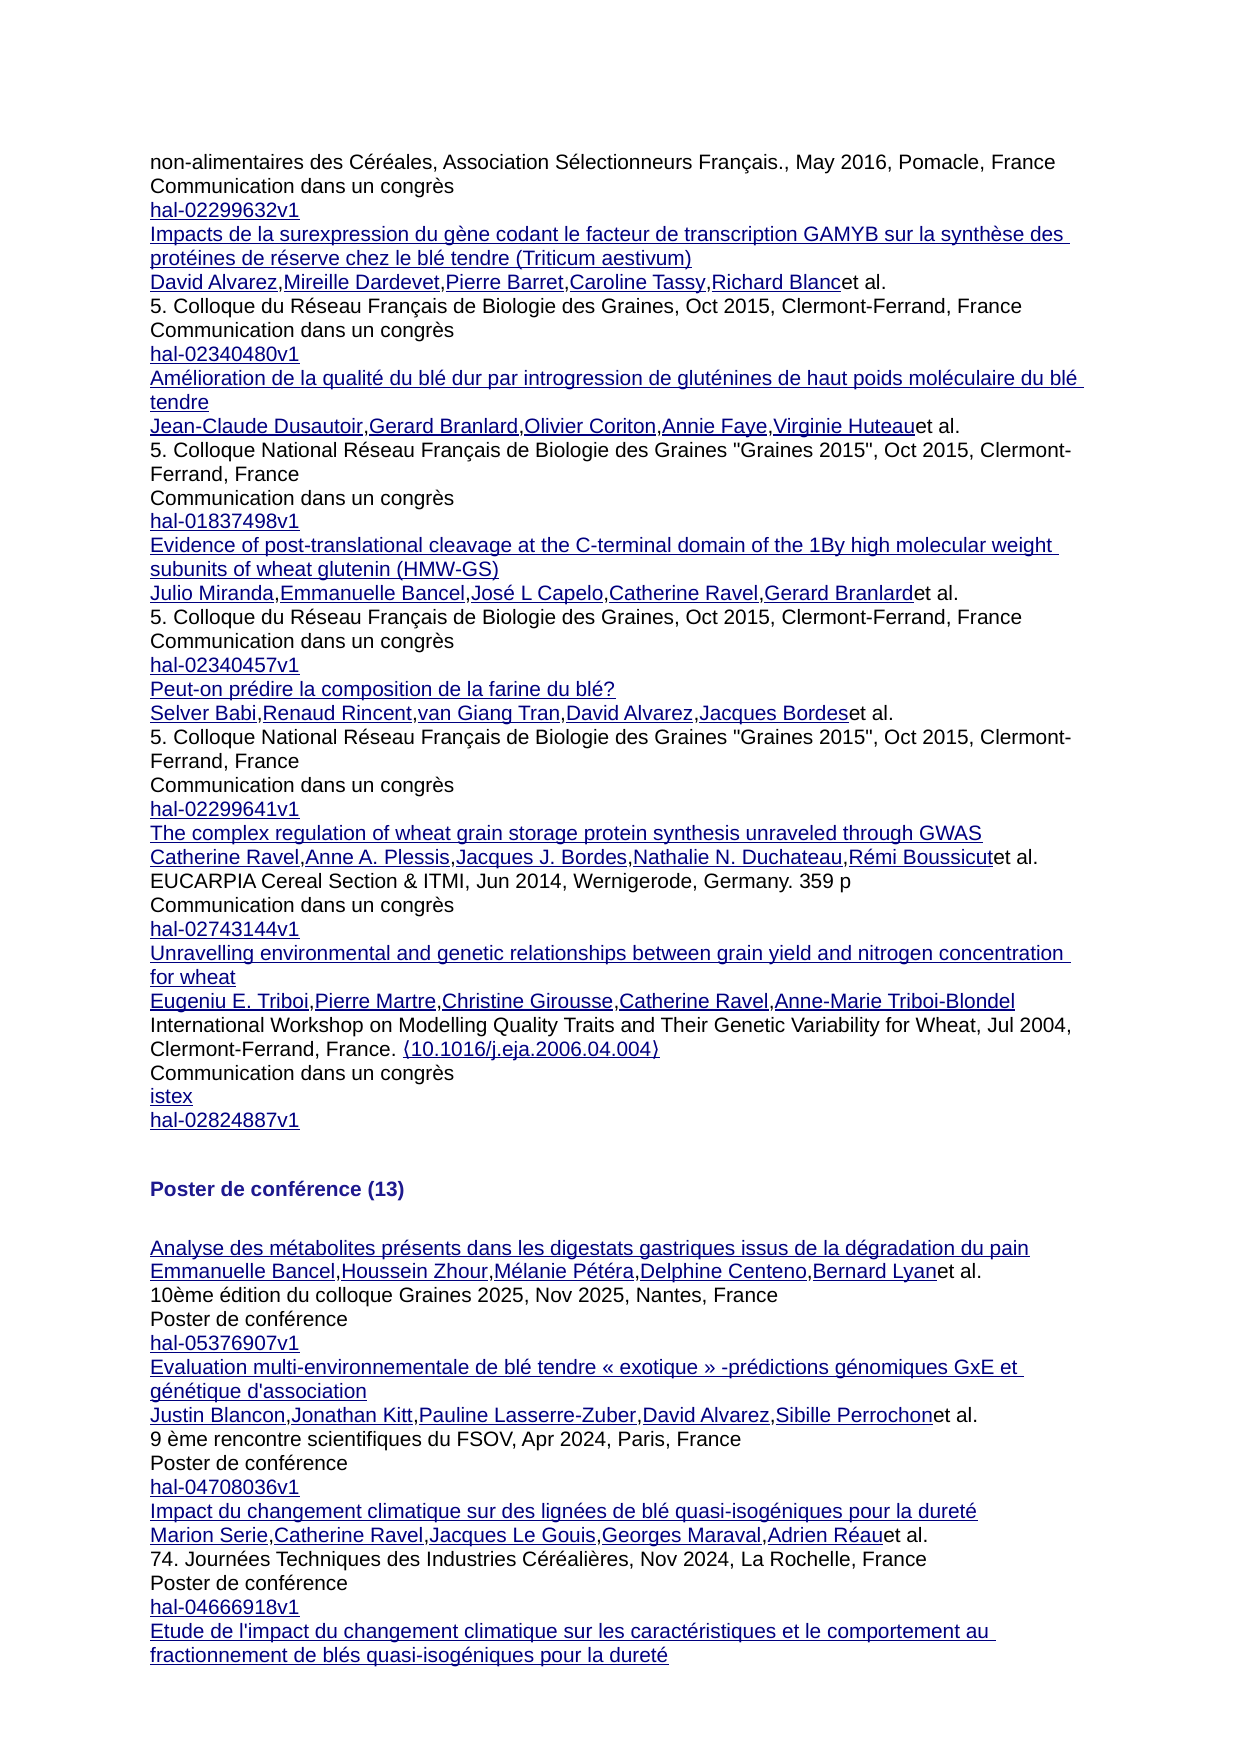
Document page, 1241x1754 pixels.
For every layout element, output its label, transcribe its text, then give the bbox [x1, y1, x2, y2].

table_cell Amélioration de la qualité du blé dur par introgression de gluténines de haut poids moléculaire du blé tendre Jean-Claude Dusautoir,Gerard Branlard,Olivier Coriton,Annie Faye,Virginie Huteauet al. 5. Colloque National Réseau Français de Biologie des Graines "Graines 2015", Oct 2015, Clermont-Ferrand, France Communication dans un congrès hal-01837498v1 [150, 366, 1090, 533]
table_cell Etude de l'impact du changement climatique sur les caractéristiques et le comportement au fractionnement de blés quasi-isogéniques pour la dureté [150, 1619, 1090, 1667]
subtitle Poster de conférence (13) [150, 1177, 1090, 1201]
table_cell Unravelling environmental and genetic relationships between grain yield and nitrogen concentration for wheat Eugeniu E. Triboi,Pierre Martre,Christine Girousse,Catherine Ravel,Anne-Marie Triboi-Blondel International Workshop on Modelling Quality Traits and Their Genetic Variability for Wheat, Jul 2004, Clermont-Ferrand, France. ⟨10.1016/j.eja.2006.04.004⟩ Communication dans un congrès istex hal-02824887v1 [150, 941, 1090, 1132]
table_cell Impacts de la surexpression du gène codant le facteur de transcription GAMYB sur la synthèse des protéines de réserve chez le blé tendre (Triticum aestivum) David Alvarez,Mireille Dardevet,Pierre Barret,Caroline Tassy,Richard Blancet al. 5. Colloque du Réseau Français de Biologie des Graines, Oct 2015, Clermont-Ferrand, France Communication dans un congrès hal-02340480v1 [150, 222, 1090, 366]
table_cell The complex regulation of wheat grain storage protein synthesis unraveled through GWAS Catherine Ravel,Anne A. Plessis,Jacques J. Bordes,Nathalie N. Duchateau,Rémi Boussicutet al. EUCARPIA Cereal Section & ITMI, Jun 2014, Wernigerode, Germany. 359 p Communication dans un congrès hal-02743144v1 [150, 821, 1090, 941]
table_cell Evaluation multi-environnementale de blé tendre « exotique » -prédictions génomiques GxE et génétique d'association Justin Blancon,Jonathan Kitt,Pauline Lasserre-Zuber,David Alvarez,Sibille Perrochonet al. 9 ème rencontre scientifiques du FSOV, Apr 2024, Paris, France Poster de conférence hal-04708036v1 [150, 1355, 1090, 1499]
table_cell Peut-on prédire la composition de la farine du blé? Selver Babi,Renaud Rincent,van Giang Tran,David Alvarez,Jacques Bordeset al. 5. Colloque National Réseau Français de Biologie des Graines "Graines 2015", Oct 2015, Clermont-Ferrand, France Communication dans un congrès hal-02299641v1 [150, 677, 1090, 821]
table_cell Evidence of post-translational cleavage at the C-terminal domain of the 1By high molecular weight subunits of wheat glutenin (HMW-GS) Julio Miranda,Emmanuelle Bancel,José L Capelo,Catherine Ravel,Gerard Branlardet al. 5. Colloque du Réseau Français de Biologie des Graines, Oct 2015, Clermont-Ferrand, France Communication dans un congrès hal-02340457v1 [150, 533, 1090, 677]
table_cell Impact du changement climatique sur des lignées de blé quasi-isogéniques pour la dureté Marion Serie,Catherine Ravel,Jacques Le Gouis,Georges Maraval,Adrien Réauet al. 74. Journées Techniques des Industries Céréalières, Nov 2024, La Rochelle, France Poster de conférence hal-04666918v1 [150, 1499, 1090, 1619]
table_header Analyse des métabolites présents dans les digestats gastriques issus de la dégradation du pain Emmanuelle Bancel,Houssein Zhour,Mélanie Pétéra,Delphine Centeno,Bernard Lyanet al. 10ème édition du colloque Graines 2025, Nov 2025, Nantes, France Poster de conférence hal-05376907v1 [150, 1235, 1090, 1355]
table_cell Quoi de neuf en qualité blé ? Catherine Ravel Journée Association Sélectionneurs Français section Céréales à Paille, Débouchés alimentaires et non-alimentaires des Céréales, Association Sélectionneurs Français., May 2016, Pomacle, France Communication dans un congrès hal-02299632v1 [150, 150, 1090, 222]
